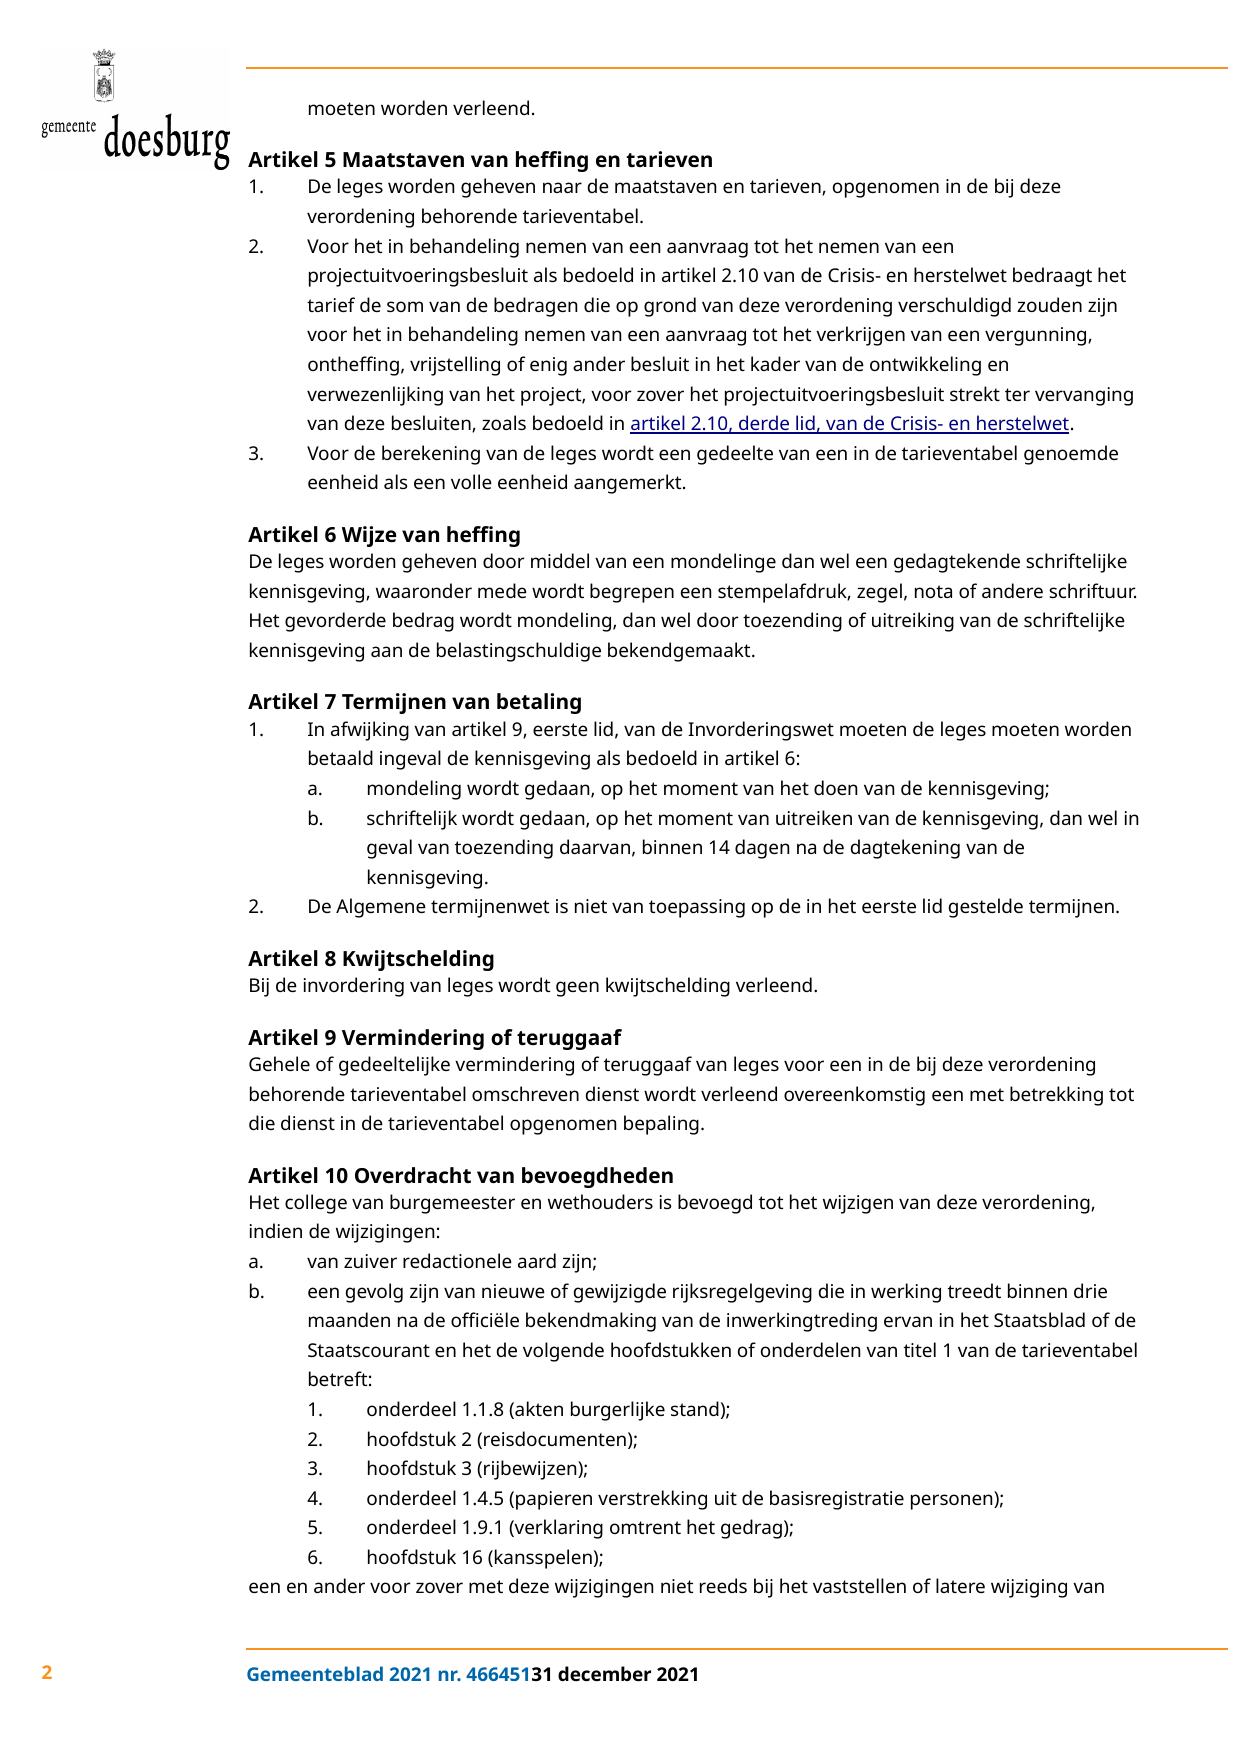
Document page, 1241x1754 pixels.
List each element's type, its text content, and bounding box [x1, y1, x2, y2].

list onderdeel 1.1.8 (akten burgerlijke stand); [307, 1396, 1152, 1422]
list hoofdstuk 3 (rijbewijzen); [307, 1455, 1152, 1481]
list moeten worden verleend. [248, 95, 1152, 121]
text Artikel 7 Termijnen van betaling [248, 687, 1152, 716]
list van zuiver redactionele aard zijn; [248, 1248, 1152, 1274]
text Artikel 8 Kwijtschelding [248, 944, 1152, 972]
text Artikel 10 Overdracht van bevoegdheden [248, 1161, 1152, 1189]
text De leges worden geheven door middel van een mondelinge dan wel een gedagtekende schriftelijke kennisgeving, waaronder mede wordt begrepen een stempelafdruk, zegel, nota of andere schriftuur. Het gevorderde bedrag wordt mondeling, dan wel door toezending of uitreiking van de schriftelijke kennisgeving aan de belastingschuldige bekendgemaakt. [248, 548, 1152, 663]
list onderdeel 1.9.1 (verklaring omtrent het gedrag); [307, 1514, 1152, 1540]
list een gevolg zijn van nieuwe of gewijzigde rijksregelgeving die in werking treedt binnen drie maanden na de officiële bekendmaking van de inwerkingtreding ervan in het Staatsblad of de Staatscourant en het de volgende hoofdstukken of onderdelen van titel 1 van de tarieventabel betreft: [248, 1278, 1152, 1392]
text Artikel 6 Wijze van heffing [248, 520, 1152, 548]
list hoofdstuk 2 (reisdocumenten); [307, 1426, 1152, 1452]
text Gehele of gedeeltelijke vermindering of teruggaaf van leges voor een in de bij deze verordening behorende tarieventabel omschreven dienst wordt verleend overeenkomstig een met betrekking tot die dienst in de tarieventabel opgenomen bepaling. [248, 1051, 1152, 1136]
list Voor het in behandeling nemen van een aanvraag tot het nemen van een projectuitvoeringsbesluit als bedoeld in artikel 2.10 van de Crisis- en herstelwet bedraagt het tarief de som van de bedragen die op grond van deze verordening verschuldigd zouden zijn voor het in behandeling nemen van een aanvraag tot het verkrijgen van een vergunning, ontheffing, vrijstelling of enig ander besluit in het kader van de ontwikkeling en verwezenlijking van het project, voor zover het projectuitvoeringsbesluit strekt ter vervanging van deze besluiten, zoals bedoeld in artikel 2.10, derde lid, van de Crisis- en herstelwet. [248, 233, 1152, 436]
text Bij de invordering van leges wordt geen kwijtschelding verleend. [248, 972, 1152, 998]
text Artikel 9 Vermindering of teruggaaf [248, 1023, 1152, 1051]
text Het college van burgemeester en wethouders is bevoegd tot het wijzigen van deze verordening, indien de wijzigingen: [248, 1189, 1152, 1244]
list De Algemene termijnenwet is niet van toepassing op de in het eerste lid gestelde termijnen. [248, 893, 1152, 919]
list In afwijking van artikel 9, eerste lid, van de Invorderingswet moeten de leges moeten worden betaald ingeval de kennisgeving als bedoeld in artikel 6: [248, 716, 1152, 771]
list Voor de berekening van de leges wordt een gedeelte van een in de tarieventabel genoemde eenheid als een volle eenheid aangemerkt. [248, 440, 1152, 495]
list hoofdstuk 16 (kansspelen); [307, 1544, 1152, 1570]
list De leges worden geheven naar de maatstaven en tarieven, opgenomen in de bij deze verordening behorende tarieventabel. [248, 174, 1152, 229]
list onderdeel 1.4.5 (papieren verstrekking uit de basisregistratie personen); [307, 1485, 1152, 1511]
list schriftelijk wordt gedaan, op het moment van uitreiken van de kennisgeving, dan wel in geval van toezending daarvan, binnen 14 dagen na de dagtekening van de kennisgeving. [307, 805, 1152, 889]
text een en ander voor zover met deze wijzigingen niet reeds bij het vaststellen of latere wijziging van [248, 1574, 1152, 1599]
picture [41, 47, 231, 172]
list mondeling wordt gedaan, op het moment van het doen van de kennisgeving; [307, 775, 1152, 801]
text Artikel 5 Maatstaven van heffing en tarieven [248, 145, 1152, 174]
